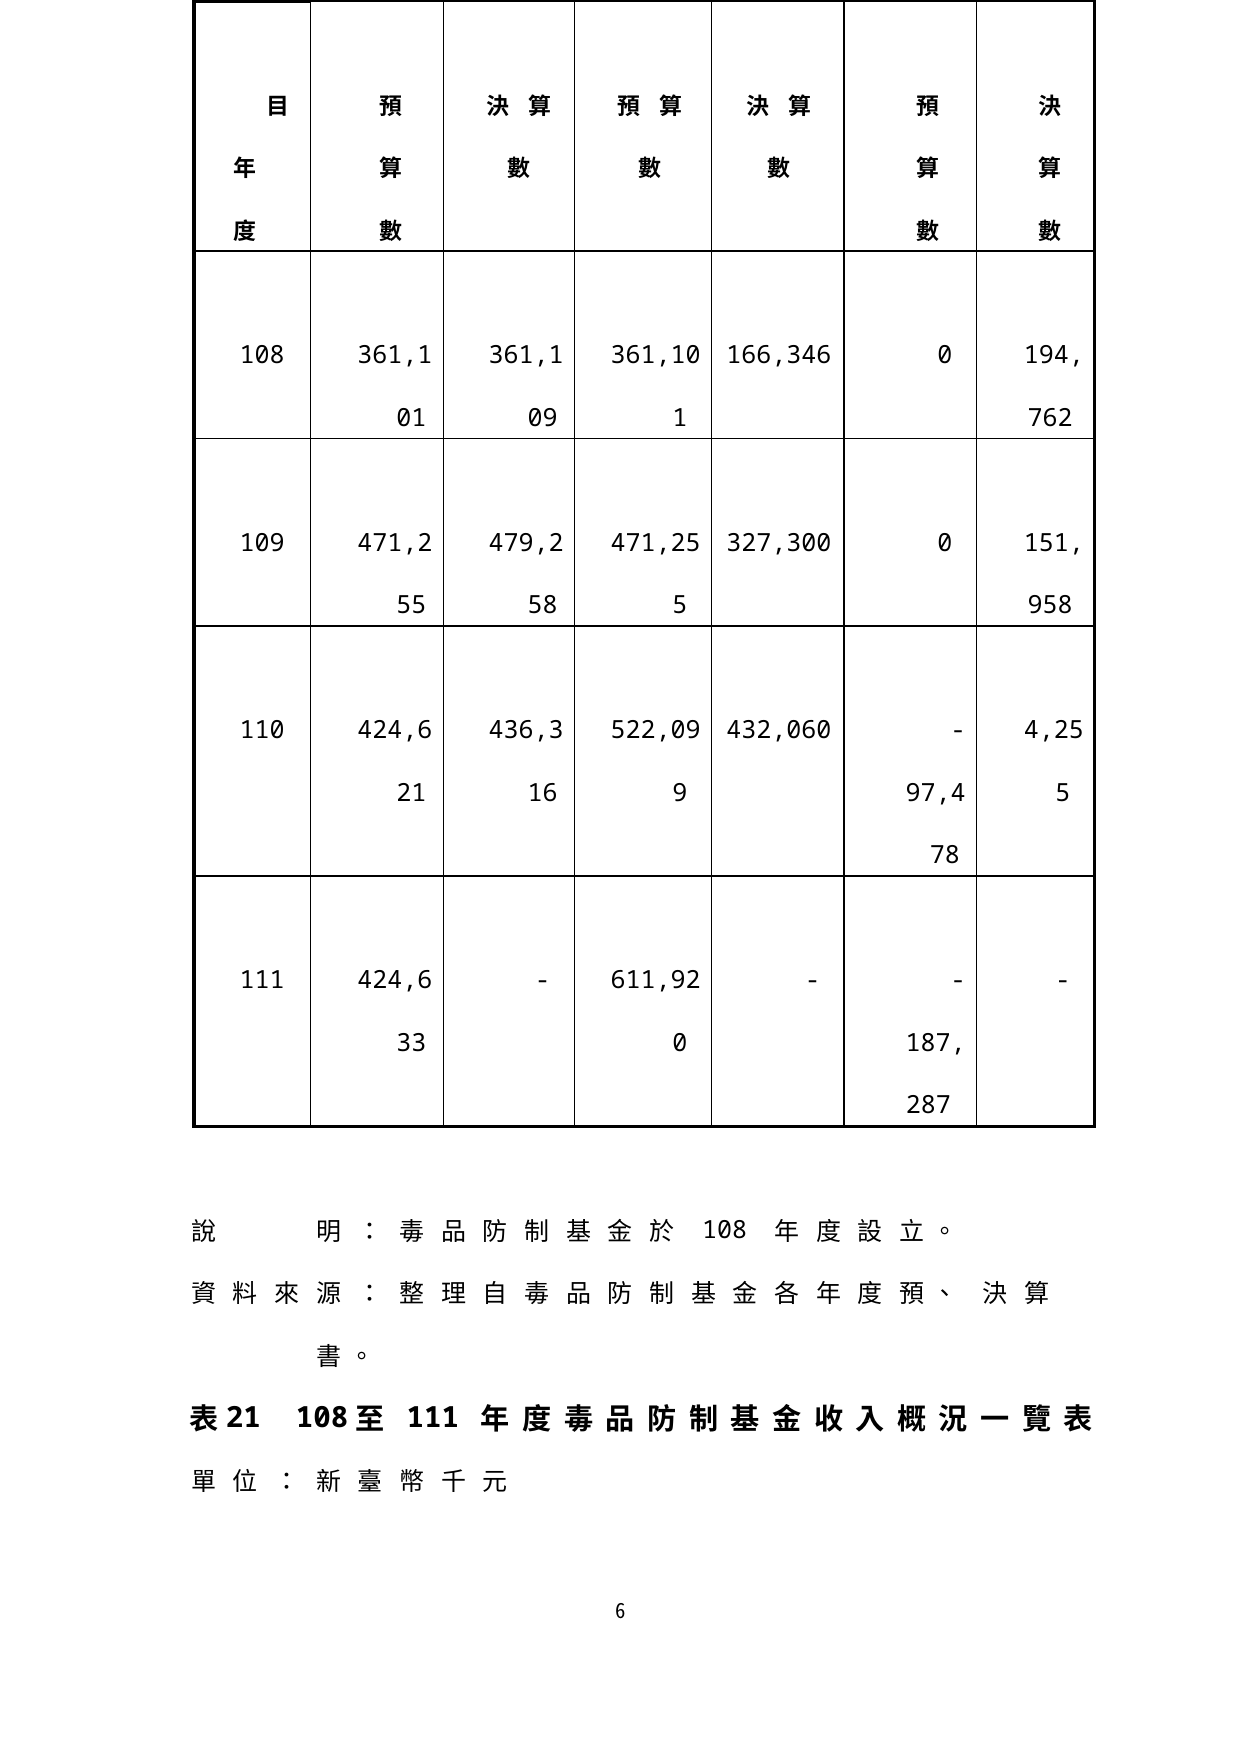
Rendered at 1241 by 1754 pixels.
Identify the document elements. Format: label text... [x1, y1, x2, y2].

table_cell 0 [845, 439, 976, 625]
text 說 明：毒品防制基金於108年度設立。 [183, 1187, 1058, 1250]
table_cell - [712, 877, 843, 1125]
table_cell 436,316 [444, 627, 574, 875]
table_cell 471,255 [575, 439, 711, 625]
table_cell -97,478 [845, 627, 976, 875]
table_cell - [977, 877, 1093, 1125]
table_cell 194,762 [977, 252, 1093, 437]
table_cell 327,300 [712, 439, 843, 625]
table_cell 預算數 [845, 2, 976, 250]
table_cell 151,958 [977, 439, 1093, 625]
table_cell 決算數 [712, 2, 843, 250]
table_cell 0 [845, 252, 976, 437]
table_cell 361,101 [575, 252, 711, 437]
table_cell 110 [196, 627, 310, 875]
table_header 目 年度 [196, 3, 310, 250]
table_cell 424,633 [311, 877, 443, 1125]
table_cell 471,255 [311, 439, 443, 625]
table_cell 111 [196, 877, 310, 1125]
table_cell 522,099 [575, 627, 711, 875]
table_cell 108 [196, 252, 310, 437]
table_cell 432,060 [712, 627, 843, 875]
table_cell 611,920 [575, 877, 711, 1125]
table_cell 109 [196, 439, 310, 625]
table_cell -187,287 [845, 877, 976, 1125]
table_cell 361,101 [311, 252, 443, 437]
table_cell 424,621 [311, 627, 443, 875]
table_cell - [444, 877, 574, 1125]
table_cell 決算數 [977, 2, 1093, 250]
table_cell 166,346 [712, 252, 843, 437]
table_cell 4,255 [977, 627, 1093, 875]
text 表21 108至111年度毒品防制基金收入概況一覽表 單位：新臺幣千元 [124, 1375, 1117, 1500]
table_cell 預算數 [575, 2, 711, 250]
text 資料來源：整理自毒品防制基金各年度預、決算書。 [183, 1250, 1058, 1375]
table_cell 預算數 [311, 2, 443, 250]
table_cell 361,109 [444, 252, 574, 437]
table_cell 479,258 [444, 439, 574, 625]
table_cell 決算數 [444, 2, 574, 250]
